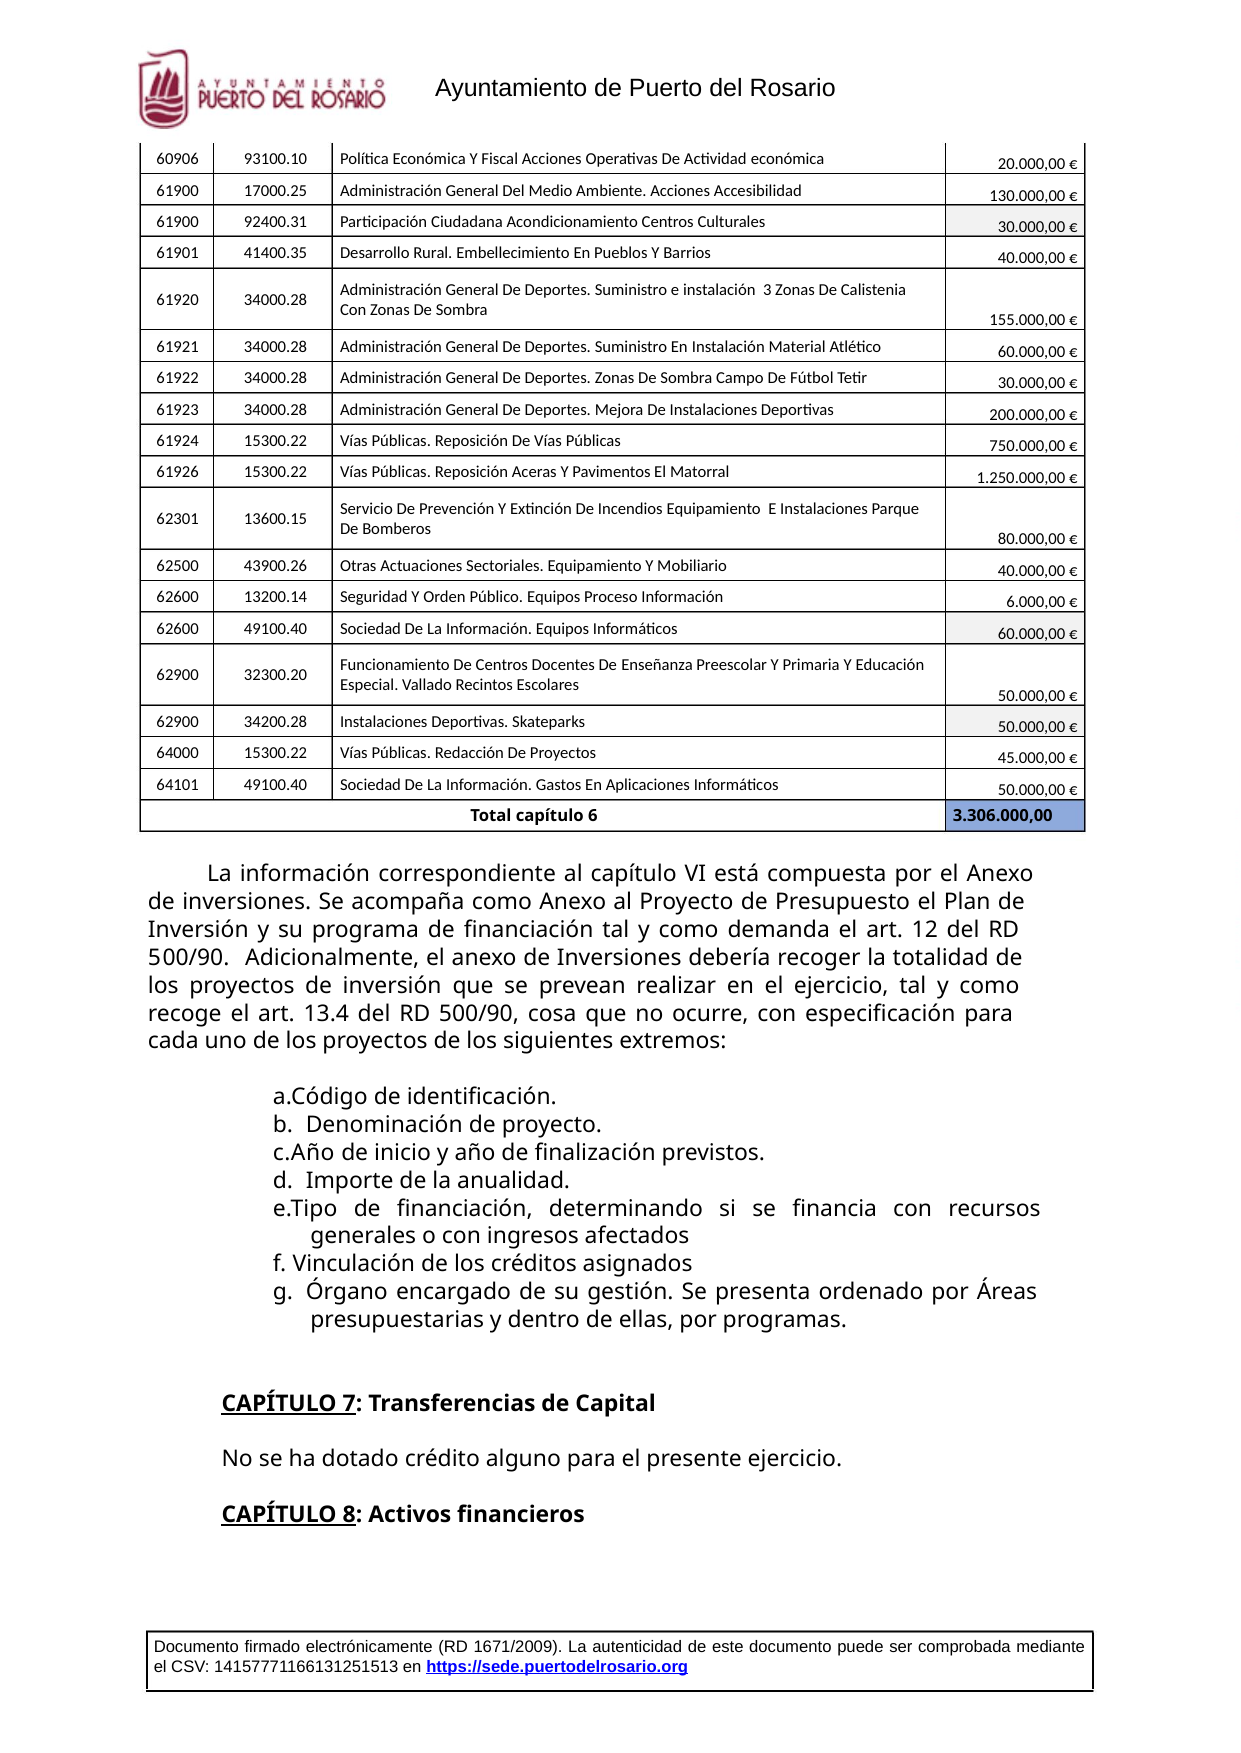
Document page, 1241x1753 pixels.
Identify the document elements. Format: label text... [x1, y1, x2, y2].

text 2301 [165, 508, 223, 529]
text 6 [156, 555, 165, 575]
text 50.000,00 € [998, 435, 1102, 456]
text 1 [989, 185, 998, 205]
text 6 [156, 462, 165, 482]
text 4 [998, 248, 1006, 268]
text 5 [998, 685, 1006, 705]
text Política Económica Y Fiscal Acciones Operativas De Actividad económica [340, 148, 852, 168]
text 0.000,00 € [1006, 216, 1102, 237]
text 55.000,00 € [998, 309, 1102, 330]
text 15300.22 [244, 462, 332, 482]
text Especial. Vallado Recintos Escolares [340, 674, 951, 695]
text 6 [156, 336, 165, 356]
text 32300.20 [244, 664, 332, 685]
text 6 [156, 399, 165, 419]
text Desarrollo Rural. Embellecimiento En Pueblos Y Barrios [340, 243, 852, 263]
text 13200.14 [244, 586, 332, 607]
text d. Importe de la anualidad. [273, 1166, 1117, 1194]
text 0.000,00 € [1006, 248, 1102, 268]
text cada uno de los proyectos de los siguientes extremos: [148, 1027, 1117, 1054]
text 00.000,00 € [998, 404, 1102, 424]
text 43900.26 [244, 555, 332, 575]
text 1921 [165, 336, 223, 356]
text 6 [998, 341, 1006, 361]
text Administración General Del Medio Ambiente. Acciones Accesibilidad [340, 180, 852, 200]
text generales o con ingresos afectados [310, 1222, 1117, 1249]
text 6 [156, 774, 165, 794]
text Administración General De Deportes. Zonas De Sombra Campo De Fútbol Tetir [340, 367, 909, 388]
text Total capítulo 6 [470, 805, 805, 826]
text 5 [998, 779, 1006, 799]
text 30.000,00 € [998, 185, 1102, 205]
text e.Tipo de financiación, determinando si se financia con recursos [273, 1194, 1117, 1222]
text 1926 [165, 462, 223, 482]
text 2600 [165, 586, 223, 607]
text La información correspondiente al capítulo VI está compuesta por el Anexo [207, 860, 1117, 887]
text 3 [998, 216, 1006, 237]
text 8 [998, 528, 1006, 549]
text .250.000,00 € [985, 467, 1102, 487]
text 2 [998, 153, 1006, 174]
text Vías Públicas. Reposición De Vías Públicas [340, 430, 909, 451]
text el CSV: 14157771166131251513 en https://sede.puertodelrosario.org [153, 1657, 1109, 1676]
text Servicio De Prevención Y Extinción De Incendios Equipamiento E Instalaciones Parque [340, 498, 946, 518]
text Documento firmado electrónicamente (RD 1671/2009). La autenticidad de este documento puede ser comprobada mediante [153, 1638, 1109, 1657]
text 0.000,00 € [1006, 372, 1102, 393]
text 6 [156, 148, 165, 168]
text Participación Ciudadana Acondicionamiento Centros Culturales [340, 211, 852, 231]
text 2600 [165, 618, 223, 638]
text 2900 [165, 664, 223, 685]
text 17000.25 [244, 180, 332, 200]
text de inversiones. Se acompaña como Anexo al Proyecto de Presupuesto el Plan de [148, 887, 1117, 915]
text 15300.22 [244, 430, 332, 451]
text Vías Públicas. Redacción De Proyectos [340, 742, 805, 763]
text 6 [998, 623, 1006, 643]
picture [0, 0, 1241, 1753]
text 6 [156, 618, 165, 638]
text 00/90. Adicionalmente, el anexo de Inversiones debería recoger la totalidad de [162, 943, 1117, 971]
text 5 [148, 943, 162, 971]
text 0.000,00 € [1006, 716, 1102, 736]
text presupuestarias y dentro de ellas, por programas. [310, 1305, 1117, 1333]
text 0.000,00 € [1006, 560, 1102, 580]
text 6 [156, 742, 165, 763]
text 13600.15 [244, 508, 332, 529]
text 3.306.000,00 [953, 806, 1102, 826]
text 6 [156, 711, 165, 731]
text 0.000,00 € [1006, 623, 1102, 643]
text 1924 [165, 430, 223, 451]
text 5 [998, 716, 1006, 736]
text 1922 [165, 367, 223, 388]
text Con Zonas De Sombra [340, 299, 933, 320]
text Administración General De Deportes. Suministro En Instalación Material Atlético [340, 336, 909, 356]
text a.Código de identificación. [273, 1082, 1117, 1110]
text 0.000,00 € [1006, 528, 1102, 549]
text 6 [156, 664, 165, 685]
text 7 [989, 435, 998, 456]
text 49100.40 [244, 774, 332, 794]
text 0.000,00 € [1006, 685, 1102, 705]
text 6 [156, 586, 165, 607]
text 2 [989, 404, 998, 424]
text 15300.22 [244, 742, 332, 763]
text 6 [156, 508, 165, 529]
text 2500 [165, 555, 223, 575]
text 93100.10 [244, 148, 332, 168]
text Sociedad De La Información. Equipos Informáticos [340, 618, 753, 638]
text 1900 [165, 211, 223, 231]
text CAPÍTULO 7: Transferencias de Capital [221, 1389, 915, 1417]
text 34000.28 [244, 399, 332, 419]
text 1 [989, 309, 998, 330]
text c.Año de inicio y año de finalización previstos. [273, 1138, 1117, 1166]
text Vías Públicas. Reposición Aceras Y Pavimentos El Matorral [340, 462, 757, 482]
text 6 [156, 430, 165, 451]
text recoge el art. 13.4 del RD 500/90, cosa que no ocurre, con especificación para [148, 999, 1117, 1027]
text g. Órgano encargado de su gestión. Se presenta ordenado por Áreas [273, 1277, 1117, 1305]
text Otras Actuaciones Sectoriales. Equipamiento Y Mobiliario [340, 555, 753, 575]
text 2900 [165, 711, 223, 731]
text 6 [156, 367, 165, 388]
text 92400.31 [244, 211, 332, 231]
text 6 [156, 211, 165, 231]
text f. Vinculación de los créditos asignados [273, 1249, 1117, 1277]
text Administración General De Deportes. Suministro e instalación 3 Zonas De Calistenia [340, 279, 933, 299]
text Sociedad De La Información. Gastos En Aplicaciones Informáticos [340, 774, 805, 794]
text 6 [1006, 591, 1014, 612]
text 1 [976, 467, 985, 487]
text 4000 [165, 742, 223, 763]
text Instalaciones Deportivas. Skateparks [340, 711, 612, 731]
text 0.000,00 € [1006, 153, 1102, 174]
text 41400.35 [244, 243, 332, 263]
text Inversión y su programa de financiación tal y como demanda el art. 12 del RD [148, 915, 1117, 943]
text 1920 [165, 289, 223, 309]
text CAPÍTULO 8: Activos financieros [221, 1500, 915, 1528]
text los proyectos de inversión que se prevean realizar en el ejercicio, tal y como [148, 971, 1117, 999]
text 1901 [165, 243, 223, 263]
text No se ha dotado crédito alguno para el presente ejercicio. [221, 1444, 915, 1472]
text Seguridad Y Orden Público. Equipos Proceso Información [340, 586, 753, 607]
text 49100.40 [244, 618, 332, 638]
text 4 [998, 748, 1006, 768]
text 1900 [165, 180, 223, 200]
text 34000.28 [244, 367, 332, 388]
text .000,00 € [1014, 591, 1102, 612]
text 0.000,00 € [1006, 341, 1102, 361]
text b. Denominación de proyecto. [273, 1110, 1117, 1138]
text 0906 [165, 148, 223, 168]
text 0.000,00 € [1006, 779, 1102, 799]
text 6 [156, 180, 165, 200]
text 1923 [165, 399, 223, 419]
text 4101 [165, 774, 223, 794]
text Ayuntamiento de Puerto del Rosario [435, 74, 861, 102]
text 34000.28 [244, 336, 332, 356]
text Funcionamiento De Centros Docentes De Enseñanza Preescolar Y Primaria Y Educación [340, 654, 951, 674]
text De Bomberos [340, 518, 946, 539]
text 6 [156, 243, 165, 263]
text 34000.28 [244, 289, 332, 309]
text 4 [998, 560, 1006, 580]
text Administración General De Deportes. Mejora De Instalaciones Deportivas [340, 399, 909, 419]
text 6 [156, 289, 165, 309]
text 5.000,00 € [1006, 748, 1102, 768]
text 34200.28 [244, 711, 332, 731]
text 3 [998, 372, 1006, 393]
